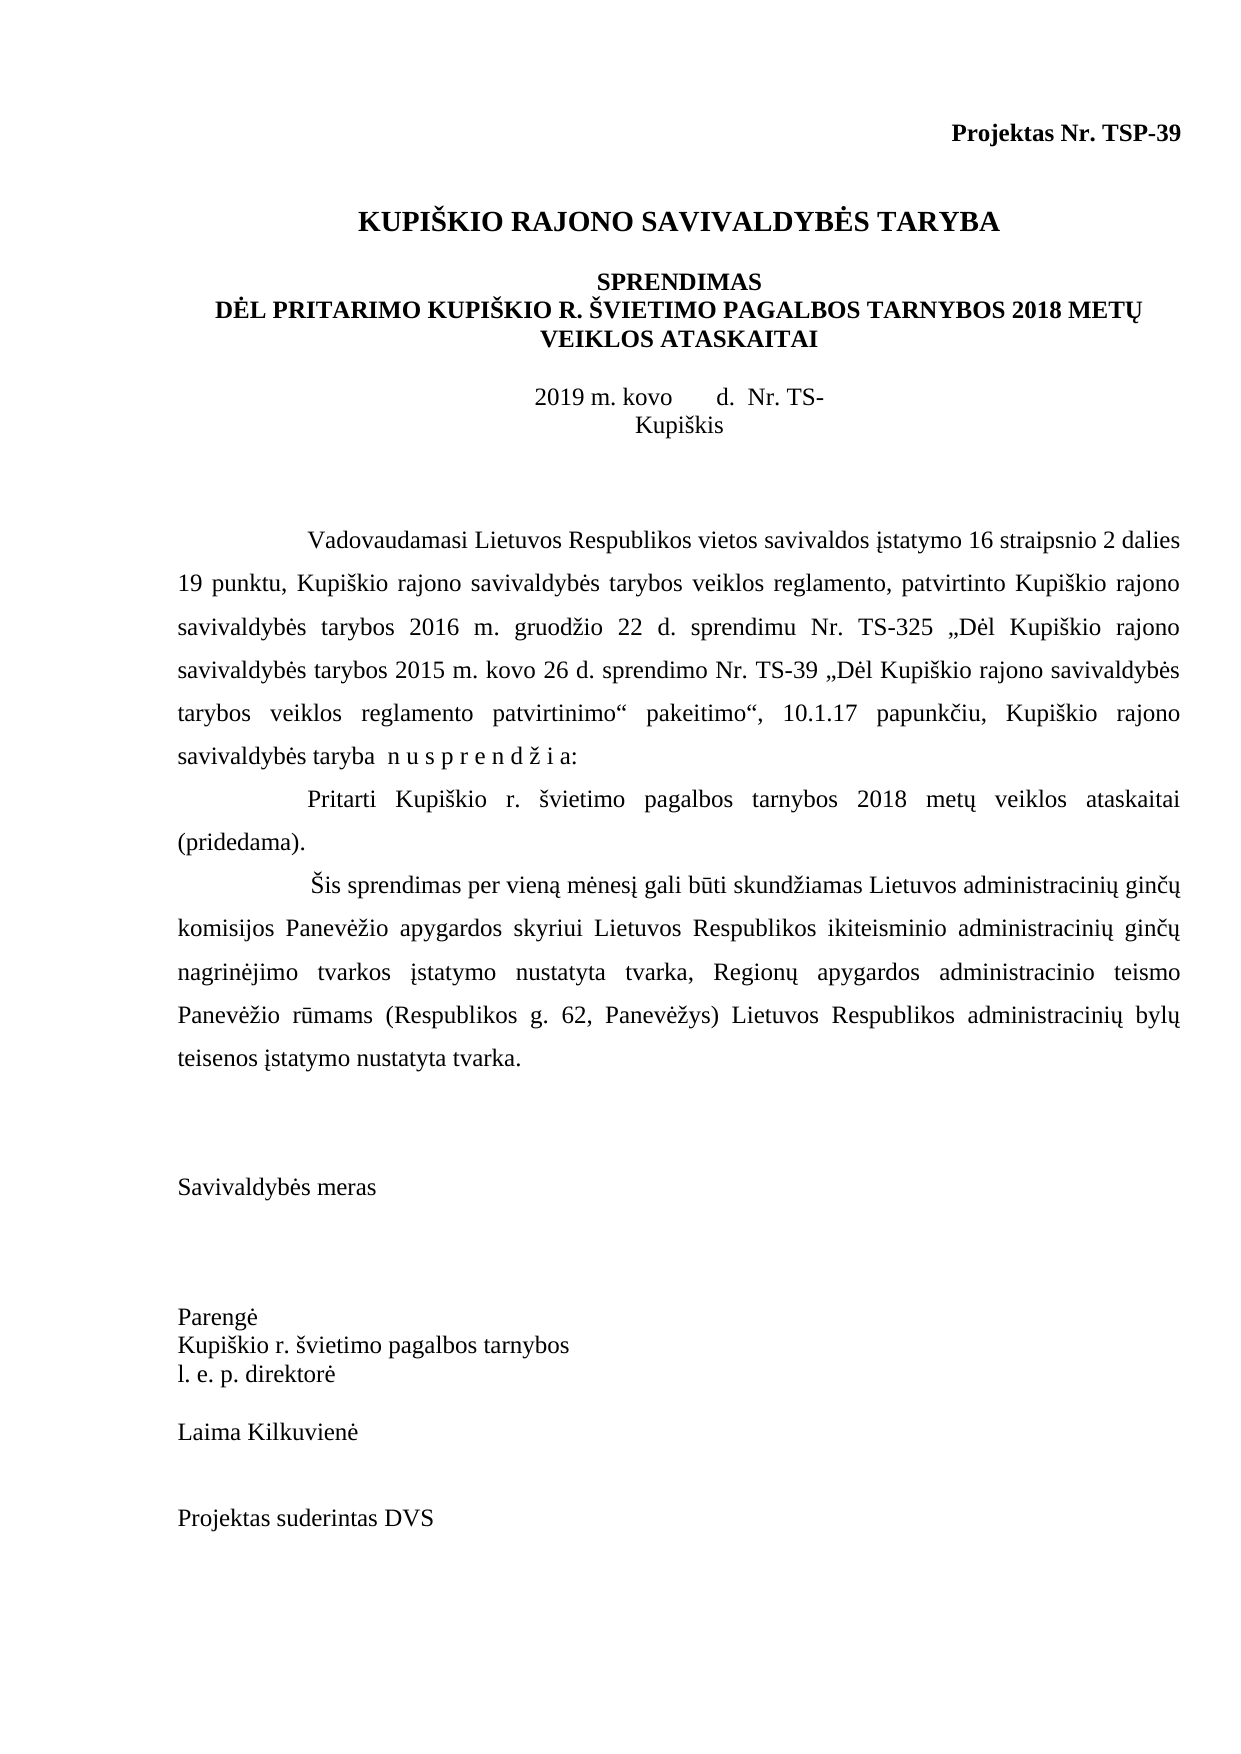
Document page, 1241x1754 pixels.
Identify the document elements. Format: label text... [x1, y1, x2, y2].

text Parengė [177, 1302, 1181, 1330]
text DĖL PRITARIMO KUPIŠKIO R. ŠVIETIMO PAGALBOS TARNYBOS 2018 metų veiklos ataskaitai [177, 295, 1181, 353]
text Savivaldybės meras [177, 1172, 1181, 1244]
text Projektas suderintas DVS [177, 1503, 1181, 1532]
text l. e. p. direktorė [177, 1359, 1181, 1388]
text KUPIŠKIO RAJONO SAVIVALDYBĖS TARYBA [177, 204, 1181, 238]
text SPRENDIMAS [177, 267, 1181, 295]
text Laima Kilkuvienė [177, 1417, 1181, 1445]
text Projektas Nr. TSP-39 [177, 118, 1181, 147]
text Pritarti Kupiškio r. švietimo pagalbos tarnybos 2018 metų veiklos ataskaitai (pridedama). [177, 784, 1181, 856]
text Kupiškis [177, 410, 1181, 439]
text Kupiškio r. švietimo pagalbos tarnybos [177, 1330, 1181, 1359]
text Šis sprendimas per vieną mėnesį gali būti skundžiamas Lietuvos administracinių ginčų komisijos Panevėžio apygardos skyriui Lietuvos Respublikos ikiteisminio administracinių ginčų nagrinėjimo tvarkos įstatymo nustatyta tvarka, Regionų apygardos administracinio teismo Panevėžio rūmams (Respublikos g. 62, Panevėžys) Lietuvos Respublikos administracinių bylų teisenos įstatymo nustatyta tvarka. [177, 870, 1181, 1072]
text Vadovaudamasi Lietuvos Respublikos vietos savivaldos įstatymo 16 straipsnio 2 dalies 19 punktu, Kupiškio rajono savivaldybės tarybos veiklos reglamento, patvirtinto Kupiškio rajono savivaldybės tarybos 2016 m. gruodžio 22 d. sprendimu Nr. TS-325 „Dėl Kupiškio rajono savivaldybės tarybos 2015 m. kovo 26 d. sprendimo Nr. TS-39 „Dėl Kupiškio rajono savivaldybės tarybos veiklos reglamento patvirtinimo“ pakeitimo“, 10.1.17 papunkčiu, Kupiškio rajono savivaldybės taryba n u s p r e n d ž i a: [177, 525, 1181, 770]
text 2019 m. kovo d. Nr. TS- [177, 382, 1181, 410]
